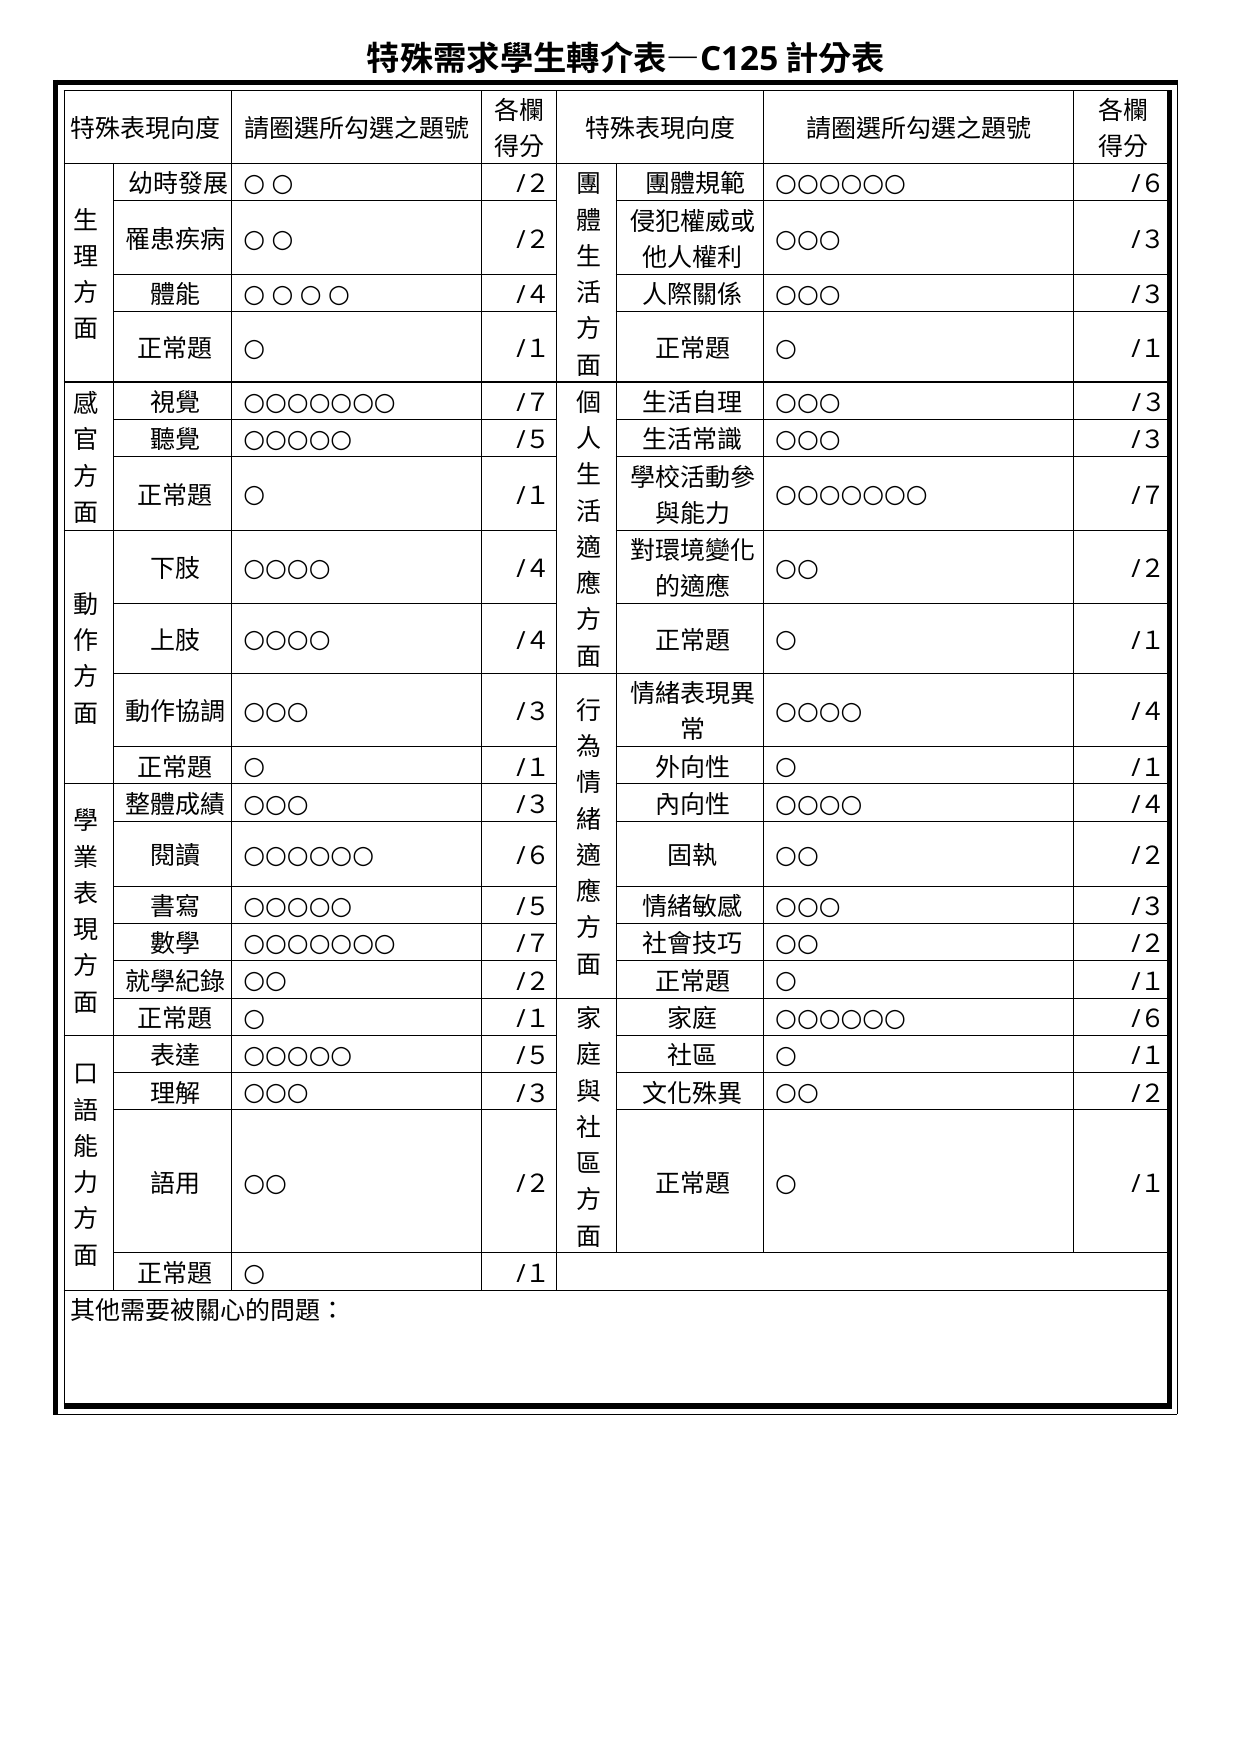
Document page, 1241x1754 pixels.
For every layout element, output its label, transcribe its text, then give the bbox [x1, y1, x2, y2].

table_cell 感官方面 [65, 383, 113, 529]
table_cell ○ [232, 747, 481, 783]
table_cell /５ [482, 420, 556, 456]
table_cell 其他需要被關心的問題： [65, 1291, 1167, 1403]
table_cell /２ [1074, 924, 1167, 960]
table_cell ○○ [764, 1073, 1073, 1109]
table_cell /３ [1074, 383, 1167, 419]
table_cell 就學紀錄 [114, 961, 231, 997]
table_cell 人際關係 [617, 275, 763, 311]
table_cell /２ [1074, 531, 1167, 603]
table_cell 視覺 [114, 383, 231, 419]
table_cell 生活自理 [617, 383, 763, 419]
table_cell 數學 [114, 924, 231, 960]
table_cell ○ [764, 961, 1073, 997]
table_cell /１ [1074, 1036, 1167, 1072]
table_cell 學業表現方面 [65, 784, 113, 1035]
table_cell 正常題 [617, 1110, 763, 1252]
table_cell 社會技巧 [617, 924, 763, 960]
table_cell /２ [1074, 1073, 1167, 1109]
table_cell 對環境變化的適應 [617, 531, 763, 603]
table_cell 社區 [617, 1036, 763, 1072]
table_cell /３ [1074, 887, 1167, 923]
table_cell ○ [764, 1110, 1073, 1252]
table_cell 書寫 [114, 887, 231, 923]
table_cell 學校活動參與能力 [617, 457, 763, 529]
table_cell ○ ○ ○ ○ [232, 275, 481, 311]
table_cell ○ [232, 1253, 481, 1289]
table_cell ○○○ [764, 201, 1073, 274]
table_header [232, 85, 482, 90]
table_cell ○ [232, 457, 481, 529]
table_cell /１ [1074, 747, 1167, 783]
table_cell /５ [482, 1036, 556, 1072]
table_cell ○ [764, 1036, 1073, 1072]
table_cell ○ [232, 312, 481, 381]
table_cell /７ [482, 383, 556, 419]
table_cell /３ [482, 674, 556, 746]
table_cell /６ [482, 822, 556, 886]
table_cell /２ [482, 961, 556, 997]
table_cell [59, 1290, 64, 1403]
table_cell ○○○ [232, 784, 481, 821]
table_cell ○ [232, 999, 481, 1035]
table_cell /４ [1074, 674, 1167, 746]
table_cell /３ [482, 1073, 556, 1109]
table_cell 正常題 [114, 747, 231, 783]
table_cell /１ [1074, 961, 1167, 997]
table_cell /２ [482, 164, 556, 200]
table_cell /１ [482, 747, 556, 783]
table_cell [59, 530, 64, 783]
table_cell ○○ [764, 924, 1073, 960]
table_cell 正常題 [114, 312, 231, 381]
table_cell /３ [1074, 275, 1167, 311]
table_cell 家庭與社區方面 [557, 999, 616, 1252]
table_cell 正常題 [617, 961, 763, 997]
table_cell [59, 1035, 64, 1289]
table_cell ○○○○ [764, 674, 1073, 746]
table_cell /３ [482, 784, 556, 821]
table_cell ○ [764, 604, 1073, 672]
table_cell ○○○○ [232, 531, 481, 603]
table_cell ○○○○○ [232, 1036, 481, 1072]
table_cell [59, 381, 64, 529]
table_cell 口語能力方面 [65, 1036, 113, 1289]
table_cell 正常題 [114, 457, 231, 529]
table_cell /３ [1074, 201, 1167, 274]
table_cell /４ [482, 275, 556, 311]
table_cell ○ [764, 747, 1073, 783]
table_cell /４ [482, 604, 556, 672]
table_cell /１ [482, 457, 556, 529]
table_header [557, 85, 764, 90]
table_cell 侵犯權威或他人權利 [617, 201, 763, 274]
table_cell /１ [482, 1253, 556, 1289]
table_cell ○○ [232, 961, 481, 997]
table_cell ○○ [764, 822, 1073, 886]
table_cell 下肢 [114, 531, 231, 603]
table_cell ○○○○○○○ [232, 383, 481, 419]
table_cell 上肢 [114, 604, 231, 672]
table_cell 整體成績 [114, 784, 231, 821]
table_cell 外向性 [617, 747, 763, 783]
table_cell ○○○○○ [232, 420, 481, 456]
table_header 請圈選所勾選之題號 [232, 91, 481, 163]
table_cell 生活常識 [617, 420, 763, 456]
table_cell 動作協調 [114, 674, 231, 746]
table_cell ○○○ [764, 420, 1073, 456]
table_cell ○○○○ [232, 604, 481, 672]
table_cell ○○○○○○ [232, 822, 481, 886]
table_cell 體能 [114, 275, 231, 311]
table_cell 內向性 [617, 784, 763, 821]
table_cell 罹患疾病 [114, 201, 231, 274]
table_cell ○○○○○○○ [764, 457, 1073, 529]
table_cell 幼時發展 [114, 164, 231, 200]
table_cell ○○ [232, 1110, 481, 1252]
table_cell ○ ○ [232, 164, 481, 200]
table_cell ○○ [764, 531, 1073, 603]
table_cell /６ [1074, 164, 1167, 200]
table_cell 理解 [114, 1073, 231, 1109]
table_cell /４ [482, 531, 556, 603]
table_cell 情緒敏感 [617, 887, 763, 923]
table_cell 閱讀 [114, 822, 231, 886]
table_cell 聽覺 [114, 420, 231, 456]
table_cell 生理方面 [65, 164, 113, 381]
table_cell /２ [1074, 822, 1167, 886]
table_cell ○○○ [764, 383, 1073, 419]
table_cell ○○○○ [764, 784, 1073, 821]
table_cell 文化殊異 [617, 1073, 763, 1109]
text 特殊需求學生轉介表—C125計分表 [74, 31, 1177, 80]
table_cell 動作方面 [65, 531, 113, 783]
table_cell ○○○ [764, 275, 1073, 311]
table_cell /７ [1074, 457, 1167, 529]
table_header [1074, 85, 1172, 90]
table_header 特殊表現向度 [59, 85, 232, 163]
table_cell ○○○ [232, 1073, 481, 1109]
table_cell ○○○○○○○ [232, 924, 481, 960]
table_header 各欄得分 [482, 91, 556, 163]
table_cell ○○○○○○ [764, 999, 1073, 1035]
table_cell /４ [1074, 784, 1167, 821]
table_cell 團體規範 [617, 164, 763, 200]
table_cell 正常題 [617, 312, 763, 381]
table_cell 正常題 [617, 604, 763, 672]
table_cell [59, 783, 64, 1035]
table_cell /１ [482, 312, 556, 381]
table_header [482, 85, 557, 90]
table_cell /１ [1074, 312, 1167, 381]
table_cell 語用 [114, 1110, 231, 1252]
table_cell 個人生活適應方面 [557, 383, 616, 672]
table_cell /６ [1074, 999, 1167, 1035]
table_cell 行為情緒適應方面 [557, 674, 616, 997]
table_cell /１ [1074, 604, 1167, 672]
table_header 請圈選所勾選之題號 [764, 91, 1073, 163]
table_cell [59, 163, 64, 381]
table_header 特殊表現向度 [557, 91, 763, 163]
table_cell ○○○ [232, 674, 481, 746]
table_cell /１ [482, 999, 556, 1035]
table_cell /１ [1074, 1110, 1167, 1252]
table_cell ○○○○○ [232, 887, 481, 923]
table_cell 固執 [617, 822, 763, 886]
table_cell 團體生活方面 [557, 164, 616, 381]
table_header 各欄 得分 [1074, 91, 1167, 163]
table_cell ○○○ [764, 887, 1073, 923]
table_cell ○ [764, 312, 1073, 381]
table_cell ○○○○○○ [764, 164, 1073, 200]
table_cell ○ ○ [232, 201, 481, 274]
table_cell /７ [482, 924, 556, 960]
table_header [764, 85, 1074, 90]
table_cell 表達 [114, 1036, 231, 1072]
table_cell [557, 1253, 1167, 1289]
table_cell 家庭 [617, 999, 763, 1035]
table_cell /２ [482, 1110, 556, 1252]
table_cell 情緒表現異常 [617, 674, 763, 746]
table_cell 正常題 [114, 999, 231, 1035]
table_cell /２ [482, 201, 556, 274]
table_cell /５ [482, 887, 556, 923]
table_cell 正常題 [114, 1253, 231, 1289]
table_cell /３ [1074, 420, 1167, 456]
